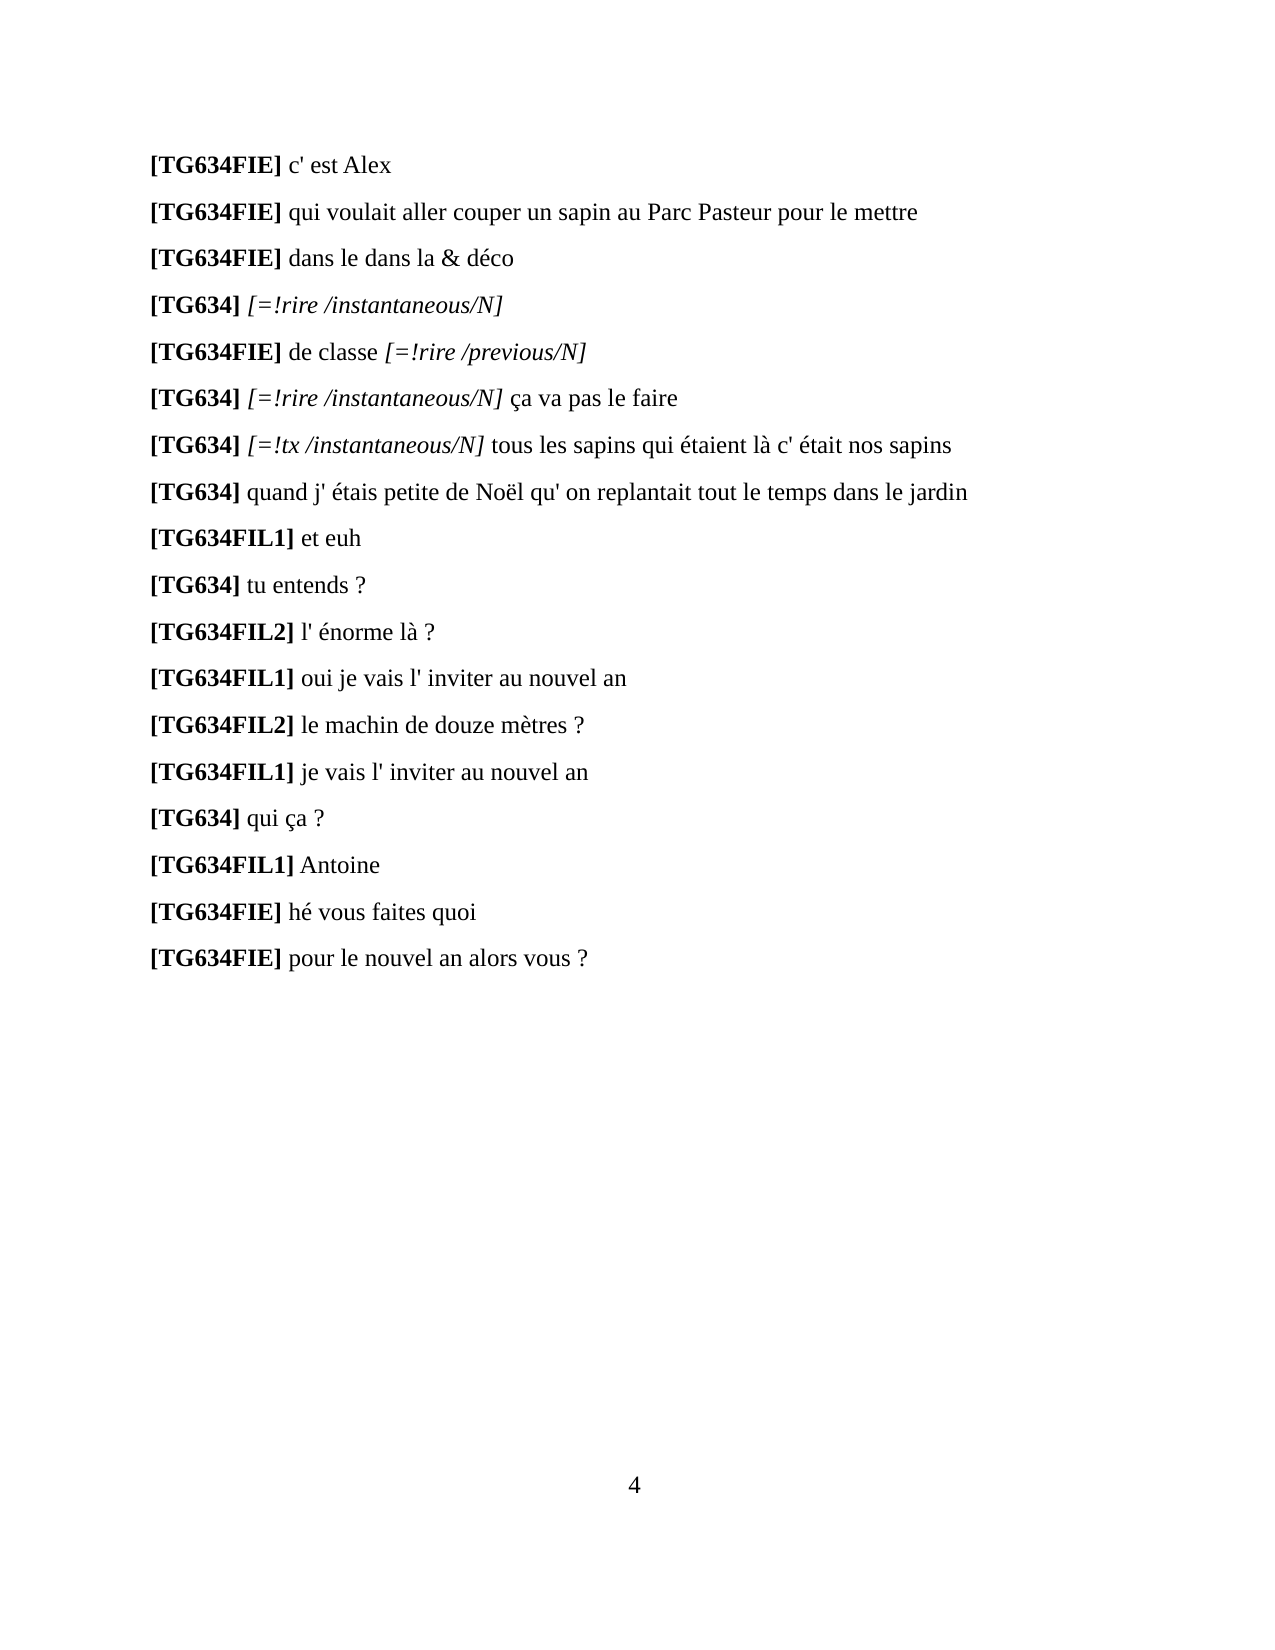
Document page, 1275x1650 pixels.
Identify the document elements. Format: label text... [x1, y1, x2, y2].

text [TG634FIL1] je vais l' inviter au nouvel an [150, 757, 1125, 785]
text [TG634FIE] pour le nouvel an alors vous ? [150, 943, 1125, 972]
text [TG634FIE] hé vous faites quoi [150, 897, 1125, 925]
text [TG634FIE] qui voulait aller couper un sapin au Parc Pasteur pour le mettre [150, 197, 1125, 225]
text [TG634FIL1] Antoine [150, 850, 1125, 879]
text [TG634FIE] de classe [=!rire /previous/N] [150, 337, 1125, 365]
text [TG634] [=!rire /instantaneous/N] [150, 290, 1125, 319]
text [TG634] quand j' étais petite de Noël qu' on replantait tout le temps dans le jardin [150, 477, 1125, 505]
text [TG634FIE] dans le dans la & déco [150, 243, 1125, 272]
text [TG634FIL2] l' énorme là ? [150, 617, 1125, 645]
text [TG634FIL2] le machin de douze mètres ? [150, 710, 1125, 739]
text [TG634FIL1] oui je vais l' inviter au nouvel an [150, 663, 1125, 692]
text [TG634FIL1] et euh [150, 523, 1125, 552]
text [TG634] tu entends ? [150, 570, 1125, 599]
text [TG634FIE] c' est Alex [150, 150, 1125, 179]
text [TG634] [=!tx /instantaneous/N] tous les sapins qui étaient là c' était nos sapins [150, 430, 1125, 459]
text [TG634] [=!rire /instantaneous/N] ça va pas le faire [150, 383, 1125, 412]
text [TG634] qui ça ? [150, 803, 1125, 832]
